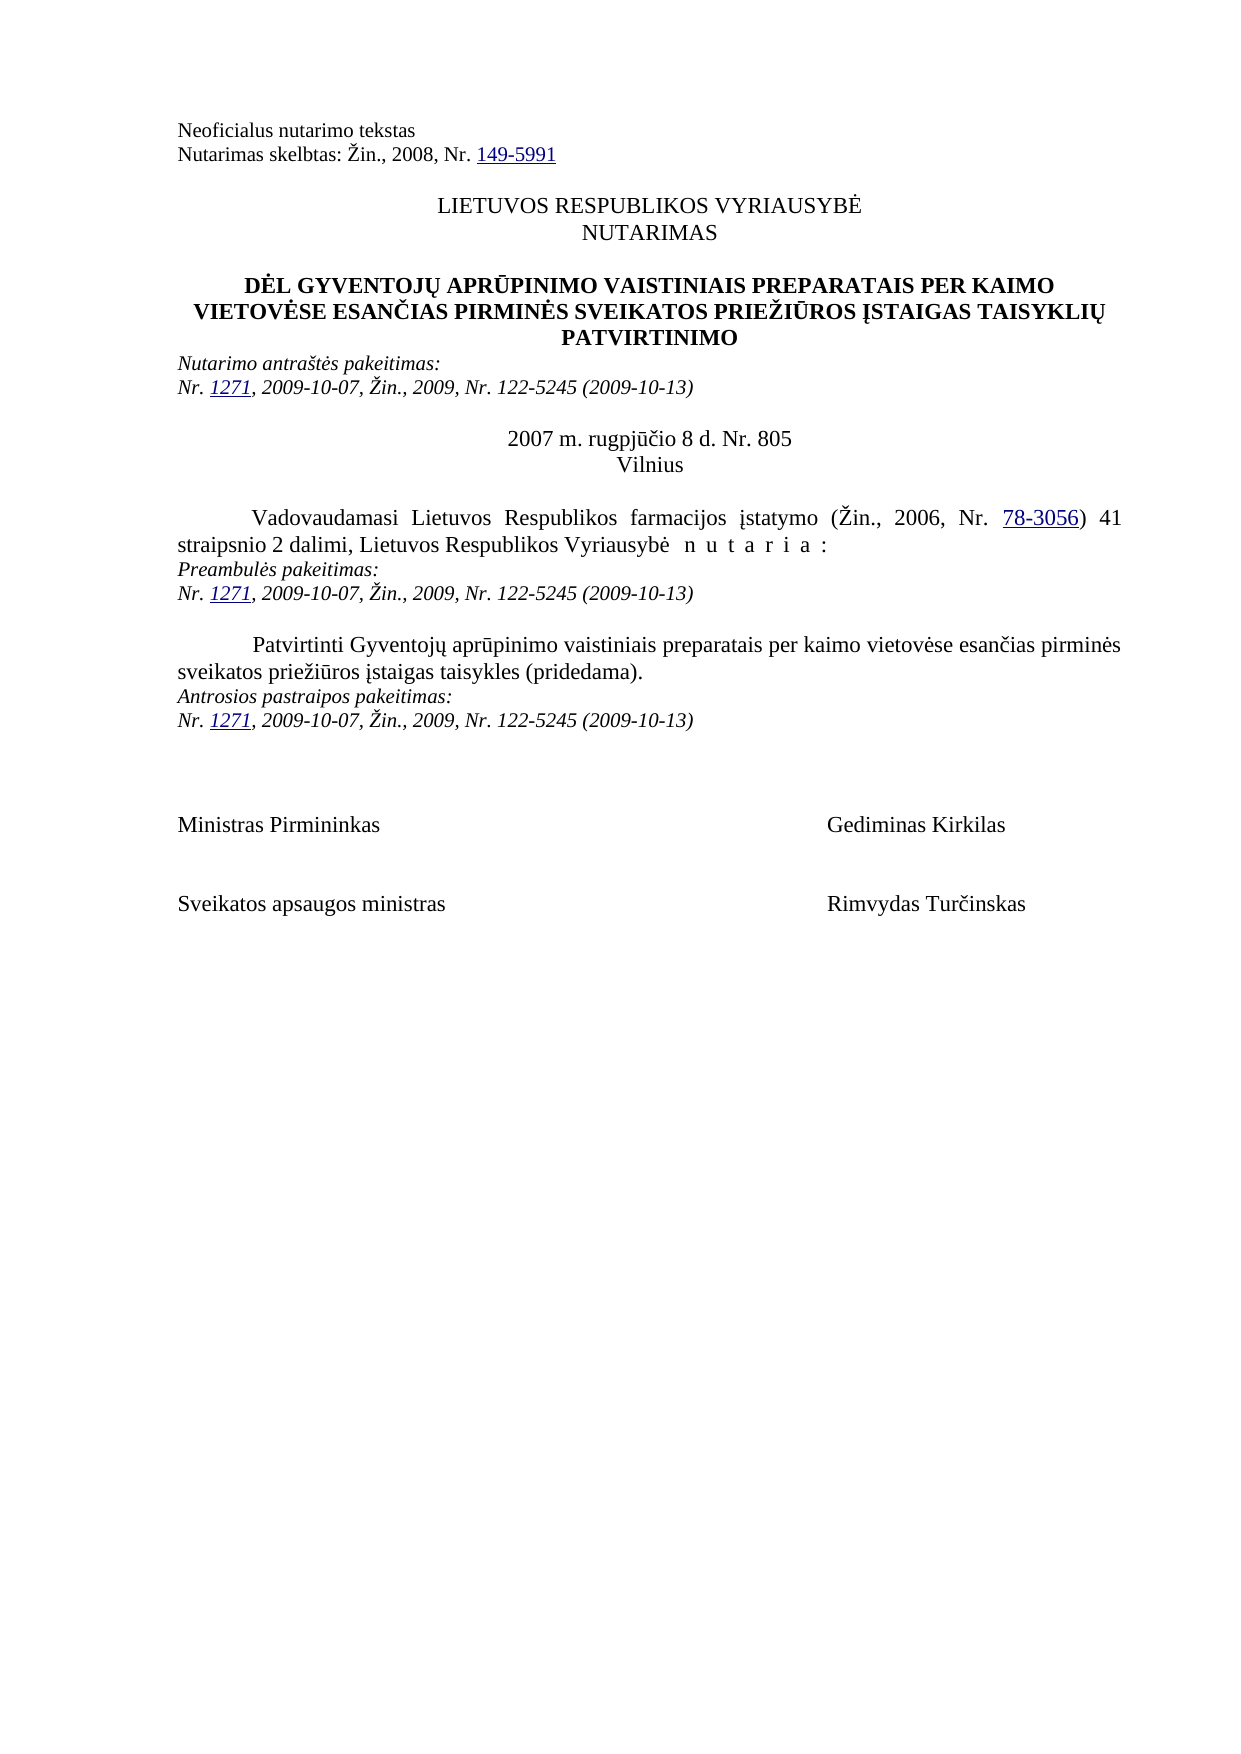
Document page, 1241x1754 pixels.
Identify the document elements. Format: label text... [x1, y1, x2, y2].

text DĖL GYVENTOJŲ APRŪPINIMO VAISTINIAIS PREPARATAIS PER KAIMO VIETOVĖSE ESANČIAS PIRMINĖS SVEIKATOS PRIEŽIŪROS ĮSTAIGAS TAISYKLIŲ PATVIRTINIMO [177, 272, 1122, 351]
text Preambulės pakeitimas: [177, 557, 1122, 581]
text Nutarimo antraštės pakeitimas: [177, 351, 1122, 375]
text NUTARIMAS [177, 219, 1122, 245]
text Nr. 1271, 2009-10-07, Žin., 2009, Nr. 122-5245 (2009-10-13) [177, 581, 1122, 605]
text Vadovaudamasi Lietuvos Respublikos farmacijos įstatymo (Žin., 2006, Nr. 78-3056) 41 straipsnio 2 dalimi, Lietuvos Respublikos Vyriausybė nutaria: [177, 504, 1122, 557]
text Nr. 1271, 2009-10-07, Žin., 2009, Nr. 122-5245 (2009-10-13) [177, 708, 1122, 732]
text Ministras Pirmininkas Gediminas Kirkilas [177, 811, 1122, 838]
text Neoficialus nutarimo tekstas [177, 118, 1122, 142]
text 2007 m. rugpjūčio 8 d. Nr. 805 [177, 425, 1122, 452]
text Sveikatos apsaugos ministras Rimvydas Turčinskas [177, 890, 1122, 917]
text Antrosios pastraipos pakeitimas: [177, 684, 1122, 708]
text Nutarimas skelbtas: Žin., 2008, Nr. 149-5991 [177, 142, 1122, 166]
text LIETUVOS RESPUBLIKOS VYRIAUSYBĖ [177, 193, 1122, 219]
text Patvirtinti Gyventojų aprūpinimo vaistiniais preparatais per kaimo vietovėse esančias pirminės sveikatos priežiūros įstaigas taisykles (pridedama). [177, 631, 1122, 684]
text Nr. 1271, 2009-10-07, Žin., 2009, Nr. 122-5245 (2009-10-13) [177, 375, 1122, 399]
text Vilnius [177, 452, 1122, 478]
